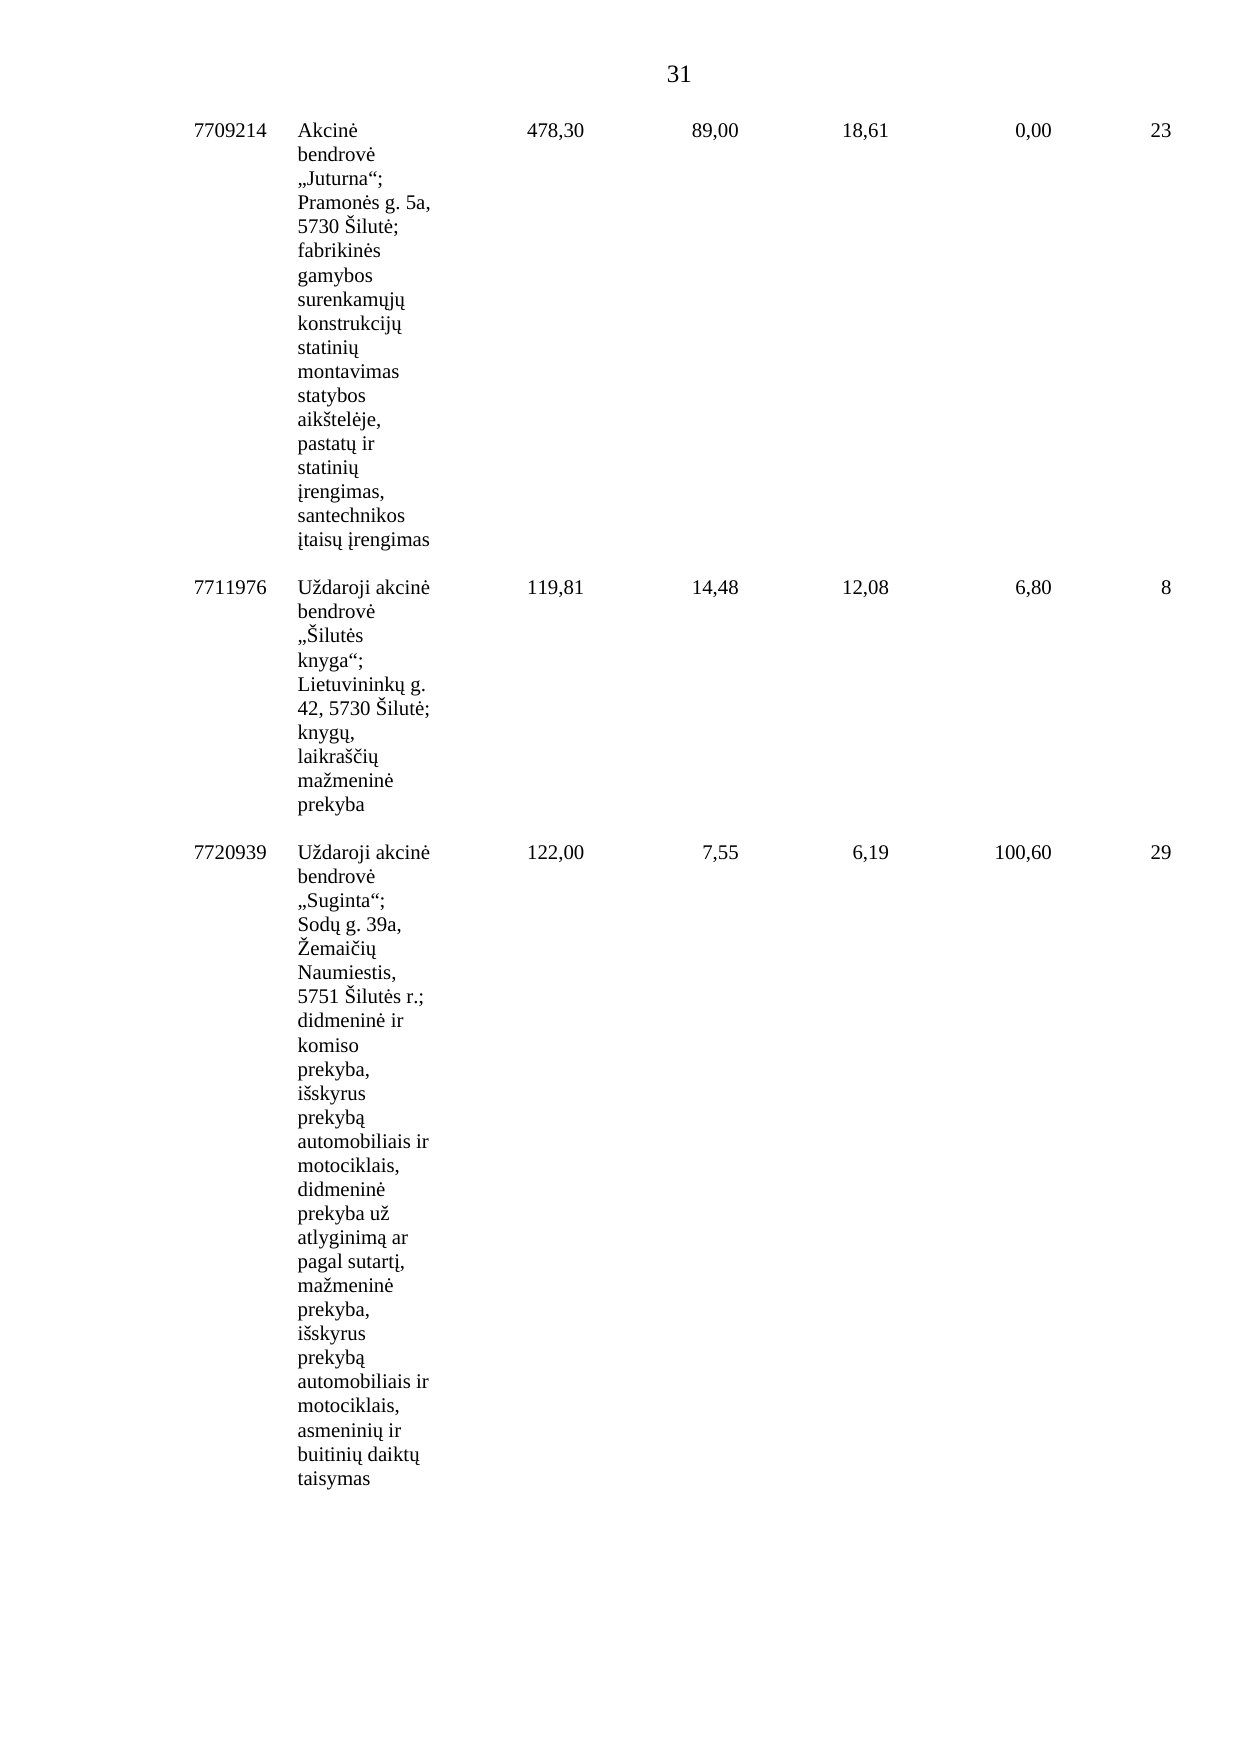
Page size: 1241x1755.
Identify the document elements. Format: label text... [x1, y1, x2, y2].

table_cell 7,55 [601, 840, 755, 1514]
table_cell 29 [1068, 840, 1188, 1514]
table_cell 478,30 [442, 118, 601, 575]
table_cell 0,00 [905, 118, 1068, 575]
table_cell 18,61 [755, 118, 905, 575]
table_cell [1188, 840, 1198, 1514]
table_cell [1188, 118, 1198, 575]
table_cell Uždaroji akcinė bendrovė „Suginta“; Sodų g. 39a, Žemaičių Naumiestis, 5751 Šilutės r.; didmeninė ir komiso prekyba, išskyrus prekybą automobiliais ir motociklais, didmeninė prekyba už atlyginimą ar pagal sutartį, mažmeninė prekyba, išskyrus prekybą automobiliais ir motociklais, asmeninių ir buitinių daiktų taisymas [286, 840, 442, 1514]
table_cell 7720939 [174, 840, 286, 1514]
table_cell 100,60 [905, 840, 1068, 1514]
table_cell 6,80 [905, 575, 1068, 840]
table_cell 8 [1068, 575, 1188, 840]
table_cell 14,48 [601, 575, 755, 840]
table_cell 6,19 [755, 840, 905, 1514]
table_cell 12,08 [755, 575, 905, 840]
table_cell 7711976 [174, 575, 286, 840]
table_cell Akcinė bendrovė „Juturna“; Pramonės g. 5a, 5730 Šilutė; fabrikinės gamybos surenkamųjų konstrukcijų statinių montavimas statybos aikštelėje, pastatų ir statinių įrengimas, santechnikos įtaisų įrengimas [286, 118, 442, 575]
table_cell 119,81 [442, 575, 601, 840]
table_cell 122,00 [442, 840, 601, 1514]
table_cell [1188, 575, 1198, 840]
table_cell 23 [1068, 118, 1188, 575]
table_cell 89,00 [601, 118, 755, 575]
table_cell Uždaroji akcinė bendrovė „Šilutės knyga“; Lietuvininkų g. 42, 5730 Šilutė; knygų, laikraščių mažmeninė prekyba [286, 575, 442, 840]
table_cell 7709214 [174, 118, 286, 575]
